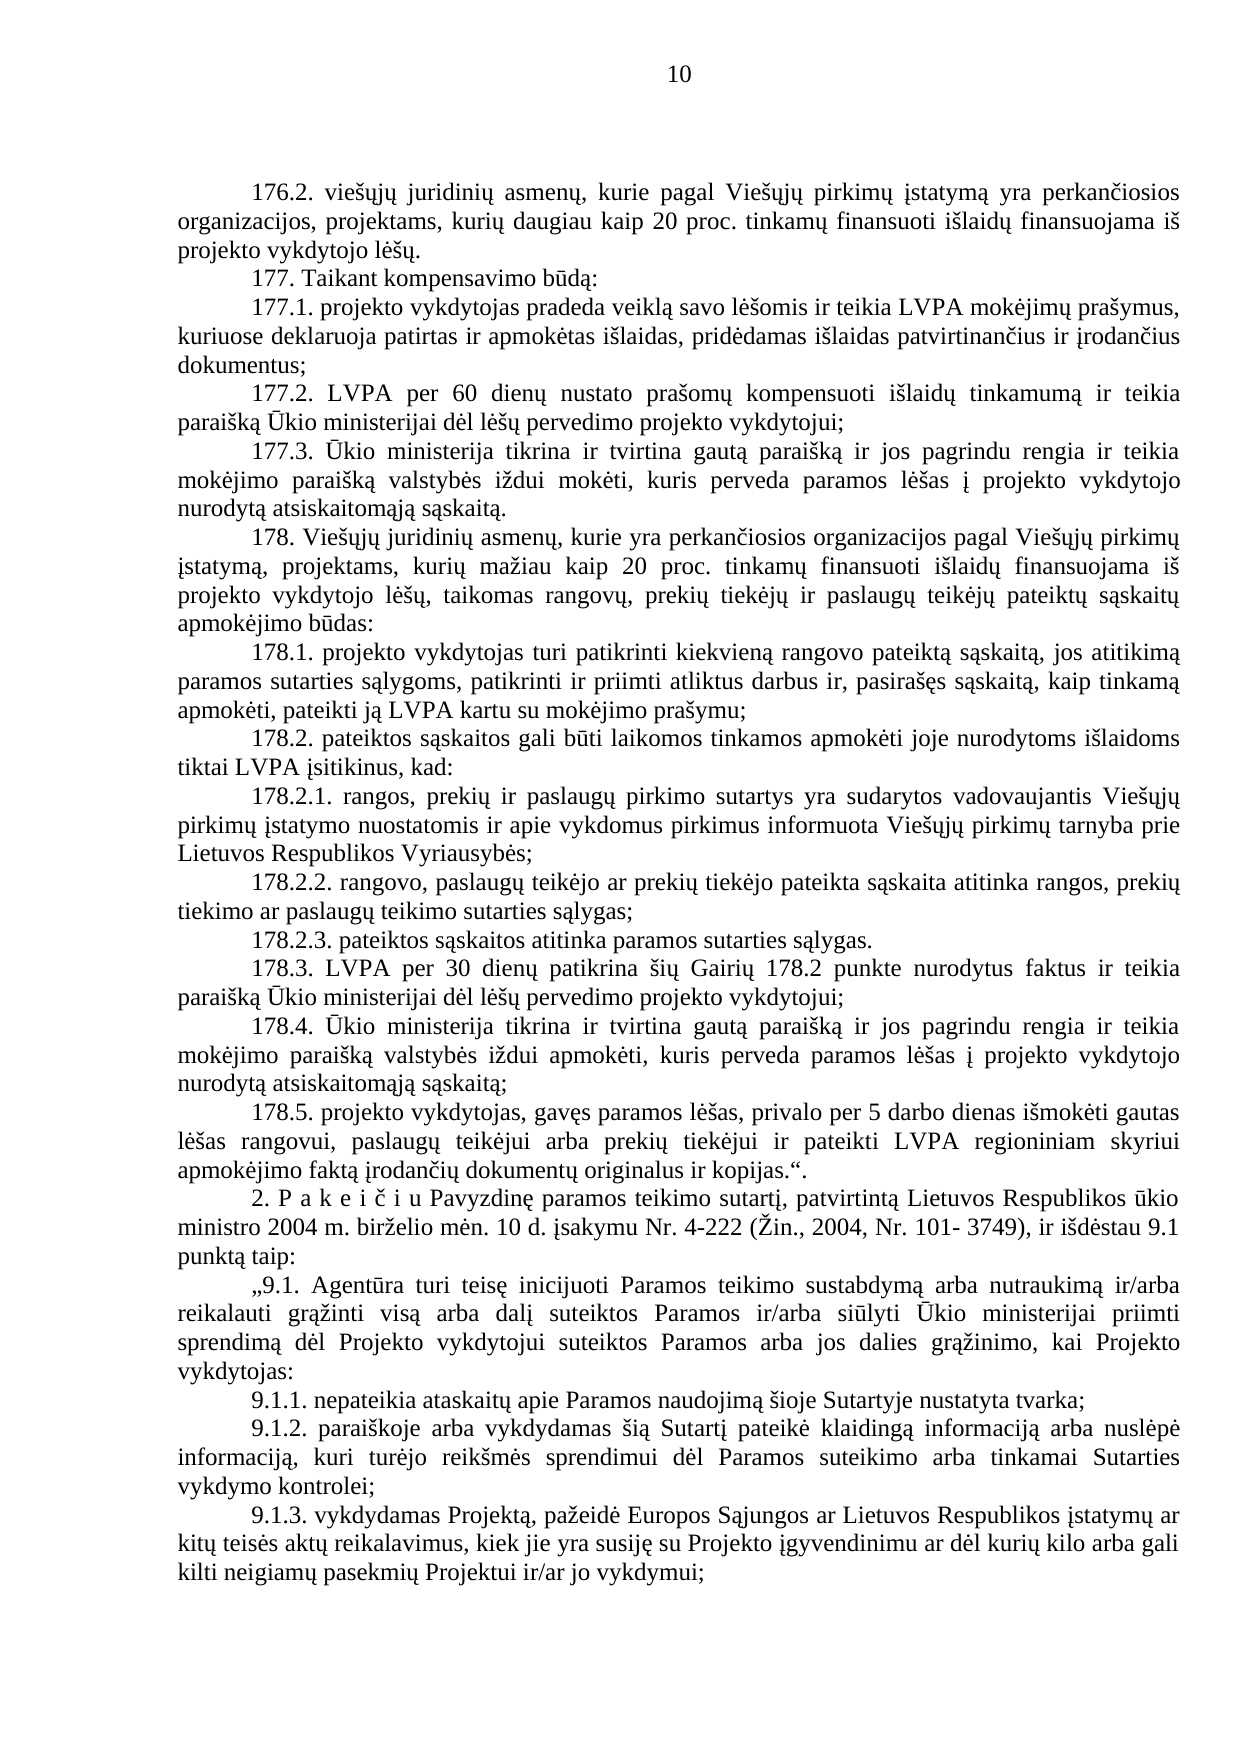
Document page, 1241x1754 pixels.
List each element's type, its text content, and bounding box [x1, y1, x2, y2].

text 9.1.3. vykdydamas Projektą, pažeidė Europos Sąjungos ar Lietuvos Respublikos įstatymų ar kitų teisės aktų reikalavimus, kiek jie yra susiję su Projekto įgyvendinimu ar dėl kurių kilo arba gali kilti neigiamų pasekmių Projektui ir/ar jo vykdymui; [177, 1500, 1181, 1586]
text 178.2.1. rangos, prekių ir paslaugų pirkimo sutartys yra sudarytos vadovaujantis Viešųjų pirkimų įstatymo nuostatomis ir apie vykdomus pirkimus informuota Viešųjų pirkimų tarnyba prie Lietuvos Respublikos Vyriausybės; [177, 781, 1181, 867]
text 2. P a k e i č i u Pavyzdinę paramos teikimo sutartį, patvirtintą Lietuvos Respublikos ūkio ministro 2004 m. birželio mėn. 10 d. įsakymu Nr. 4-222 (Žin., 2004, Nr. 101- 3749), ir išdėstau 9.1 punktą taip: [177, 1183, 1181, 1270]
text „9.1. Agentūra turi teisę inicijuoti Paramos teikimo sustabdymą arba nutraukimą ir/arba reikalauti grąžinti visą arba dalį suteiktos Paramos ir/arba siūlyti Ūkio ministerijai priimti sprendimą dėl Projekto vykdytojui suteiktos Paramos arba jos dalies grąžinimo, kai Projekto vykdytojas: [177, 1270, 1181, 1385]
text 178.4. Ūkio ministerija tikrina ir tvirtina gautą paraišką ir jos pagrindu rengia ir teikia mokėjimo paraišką valstybės iždui apmokėti, kuris perveda paramos lėšas į projekto vykdytojo nurodytą atsiskaitomąją sąskaitą; [177, 1011, 1181, 1097]
text 177.3. Ūkio ministerija tikrina ir tvirtina gautą paraišką ir jos pagrindu rengia ir teikia mokėjimo paraišką valstybės iždui mokėti, kuris perveda paramos lėšas į projekto vykdytojo nurodytą atsiskaitomąją sąskaitą. [177, 436, 1181, 522]
text 176.2. viešųjų juridinių asmenų, kurie pagal Viešųjų pirkimų įstatymą yra perkančiosios organizacijos, projektams, kurių daugiau kaip 20 proc. tinkamų finansuoti išlaidų finansuojama iš projekto vykdytojo lėšų. [177, 177, 1181, 263]
text 178.2.3. pateiktos sąskaitos atitinka paramos sutarties sąlygas. [177, 925, 1181, 953]
text 178. Viešųjų juridinių asmenų, kurie yra perkančiosios organizacijos pagal Viešųjų pirkimų įstatymą, projektams, kurių mažiau kaip 20 proc. tinkamų finansuoti išlaidų finansuojama iš projekto vykdytojo lėšų, taikomas rangovų, prekių tiekėjų ir paslaugų teikėjų pateiktų sąskaitų apmokėjimo būdas: [177, 522, 1181, 637]
text 177.1. projekto vykdytojas pradeda veiklą savo lėšomis ir teikia LVPA mokėjimų prašymus, kuriuose deklaruoja patirtas ir apmokėtas išlaidas, pridėdamas išlaidas patvirtinančius ir įrodančius dokumentus; [177, 292, 1181, 378]
text 178.3. LVPA per 30 dienų patikrina šių Gairių 178.2 punkte nurodytus faktus ir teikia paraišką Ūkio ministerijai dėl lėšų pervedimo projekto vykdytojui; [177, 953, 1181, 1011]
text 177.2. LVPA per 60 dienų nustato prašomų kompensuoti išlaidų tinkamumą ir teikia paraišką Ūkio ministerijai dėl lėšų pervedimo projekto vykdytojui; [177, 378, 1181, 436]
text 178.2.2. rangovo, paslaugų teikėjo ar prekių tiekėjo pateikta sąskaita atitinka rangos, prekių tiekimo ar paslaugų teikimo sutarties sąlygas; [177, 867, 1181, 925]
text 9.1.1. nepateikia ataskaitų apie Paramos naudojimą šioje Sutartyje nustatyta tvarka; [177, 1385, 1181, 1413]
text 9.1.2. paraiškoje arba vykdydamas šią Sutartį pateikė klaidingą informaciją arba nuslėpė informaciją, kuri turėjo reikšmės sprendimui dėl Paramos suteikimo arba tinkamai Sutarties vykdymo kontrolei; [177, 1413, 1181, 1500]
text 178.1. projekto vykdytojas turi patikrinti kiekvieną rangovo pateiktą sąskaitą, jos atitikimą paramos sutarties sąlygoms, patikrinti ir priimti atliktus darbus ir, pasirašęs sąskaitą, kaip tinkamą apmokėti, pateikti ją LVPA kartu su mokėjimo prašymu; [177, 637, 1181, 723]
text 178.2. pateiktos sąskaitos gali būti laikomos tinkamos apmokėti joje nurodytoms išlaidoms tiktai LVPA įsitikinus, kad: [177, 723, 1181, 781]
text 177. Taikant kompensavimo būdą: [177, 263, 1181, 292]
text 178.5. projekto vykdytojas, gavęs paramos lėšas, privalo per 5 darbo dienas išmokėti gautas lėšas rangovui, paslaugų teikėjui arba prekių tiekėjui ir pateikti LVPA regioniniam skyriui apmokėjimo faktą įrodančių dokumentų originalus ir kopijas.“. [177, 1097, 1181, 1183]
